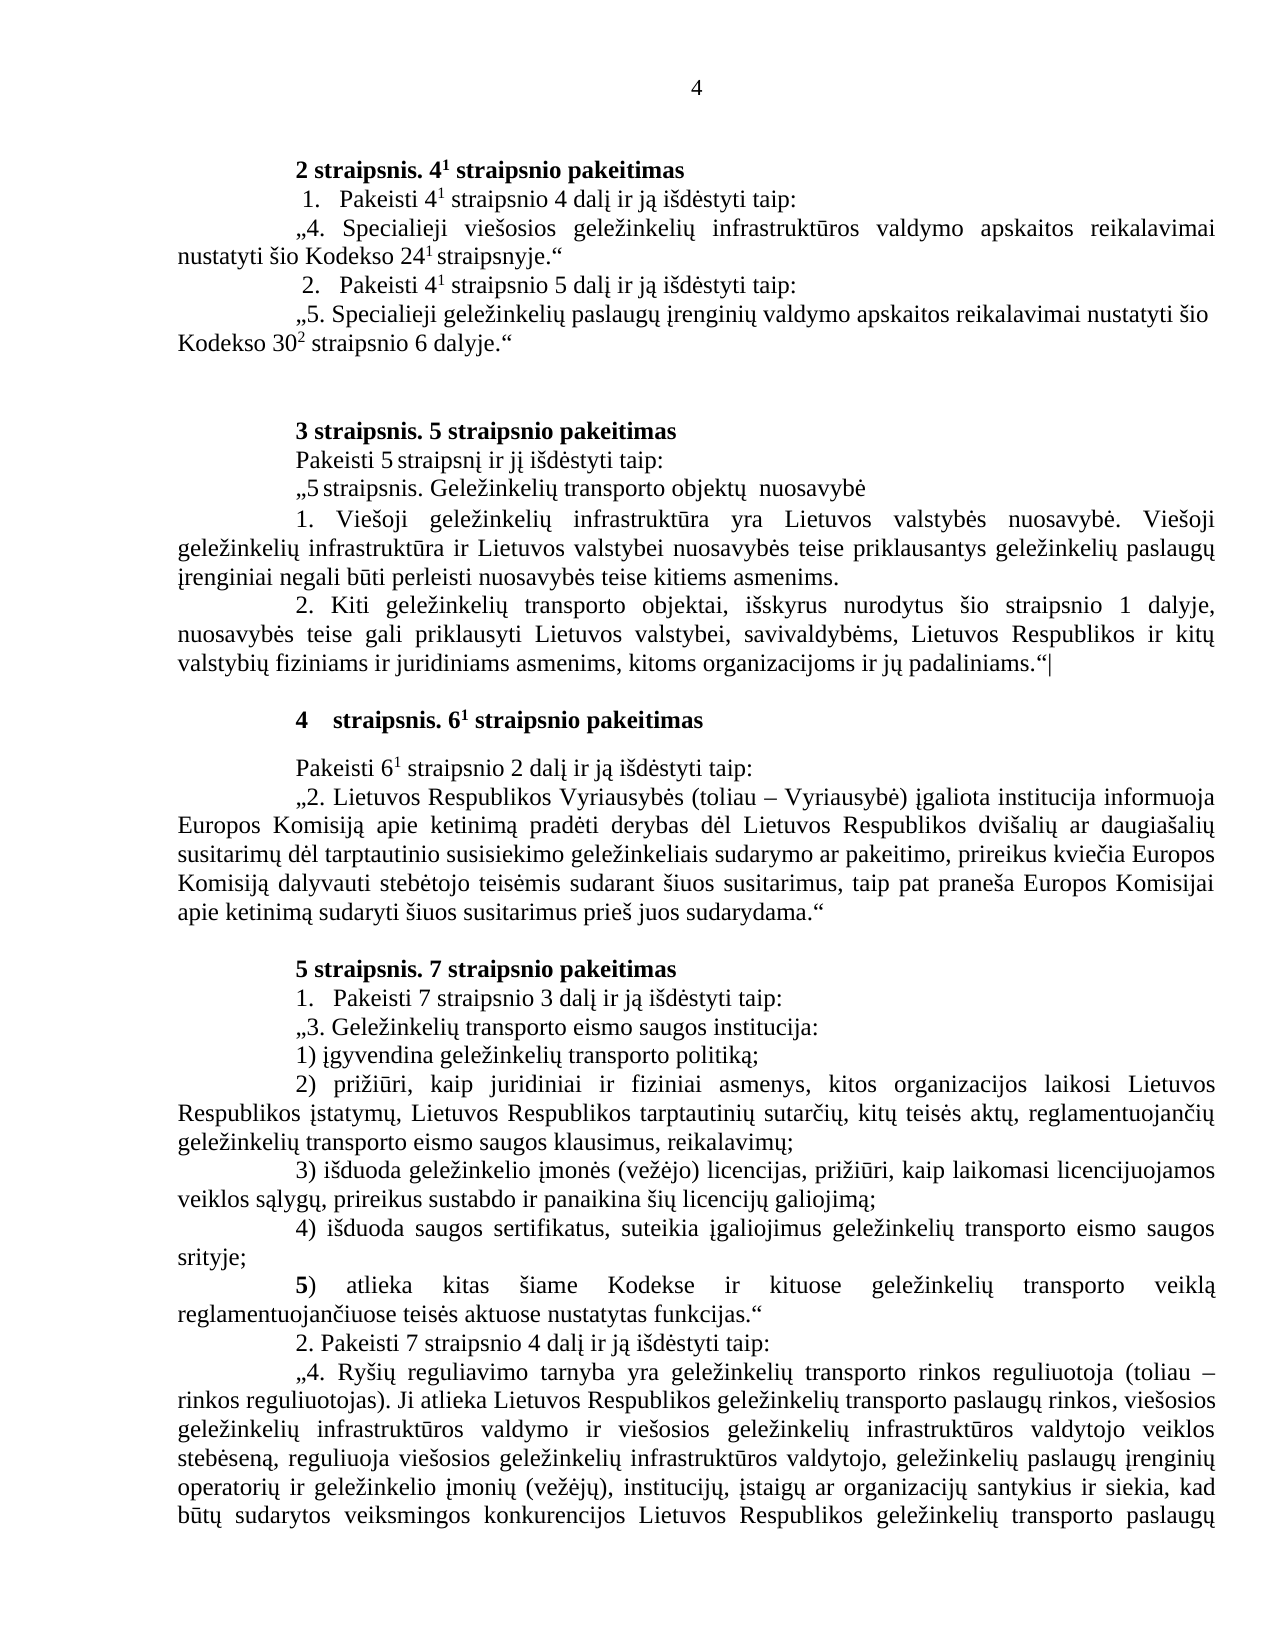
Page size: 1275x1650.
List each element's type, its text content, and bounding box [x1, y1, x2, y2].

text 2. Kiti geležinkelių transporto objektai, išskyrus nurodytus šio straipsnio 1 dalyje, nuosavybės teise gali priklausyti Lietuvos valstybei, savivaldybėms, Lietuvos Respublikos ir kitų valstybių fiziniams ir juridiniams asmenims, kitoms organizacijoms ir jų padaliniams.“| [177, 590, 1216, 677]
text „2. Lietuvos Respublikos Vyriausybės (toliau – Vyriausybė) įgaliota institucija informuoja Europos Komisiją apie ketinimą pradėti derybas dėl Lietuvos Respublikos dvišalių ar daugiašalių susitarimų dėl tarptautinio susisiekimo geležinkeliais sudarymo ar pakeitimo, prireikus kviečia Europos Komisiją dalyvauti stebėtojo teisėmis sudarant šiuos susitarimus, taip pat praneša Europos Komisijai apie ketinimą sudaryti šiuos susitarimus prieš juos sudarydama.“ [177, 782, 1216, 925]
text „5. Specialieji geležinkelių paslaugų įrenginių valdymo apskaitos reikalavimai nustatyti šio Kodekso 302 straipsnio 6 dalyje.“ [177, 299, 1216, 356]
text 5) atlieka kitas šiame Kodekse ir kituose geležinkelių transporto veiklą reglamentuojančiuose teisės aktuose nustatytas funkcijas.“ [177, 1270, 1216, 1328]
text 1. Pakeisti 7 straipsnio 3 dalį ir ją išdėstyti taip: [295, 983, 1216, 1012]
text „3. Geležinkelių transporto eismo saugos institucija: [177, 1012, 1216, 1040]
text „5 straipsnis. Geležinkelių transporto objektų nuosavybė [177, 473, 1216, 502]
text 2. Pakeisti 7 straipsnio 4 dalį ir ją išdėstyti taip: [177, 1328, 1216, 1357]
text 2 straipsnis. 41 straipsnio pakeitimas [177, 155, 1216, 184]
text „4. Specialieji viešosios geležinkelių infrastruktūros valdymo apskaitos reikalavimai nustatyti šio Kodekso 241 straipsnyje.“ [177, 213, 1216, 270]
text 1. Viešoji geležinkelių infrastruktūra yra Lietuvos valstybės nuosavybė. Viešoji geležinkelių infrastruktūra ir Lietuvos valstybei nuosavybės teise priklausantys geležinkelių paslaugų įrenginiai negali būti perleisti nuosavybės teise kitiems asmenims. [177, 504, 1216, 590]
text 1) įgyvendina geležinkelių transporto politiką; [177, 1040, 1216, 1069]
text 5 straipsnis. 7 straipsnio pakeitimas [177, 954, 1216, 983]
text 4 straipsnis. 61 straipsnio pakeitimas [295, 705, 1216, 734]
text 3 straipsnis. 5 straipsnio pakeitimas [177, 416, 1216, 445]
text 1. Pakeisti 41 straipsnio 4 dalį ir ją išdėstyti taip: [302, 184, 1216, 213]
text 2. Pakeisti 41 straipsnio 5 dalį ir ją išdėstyti taip: [302, 270, 1216, 299]
text „4. Ryšių reguliavimo tarnyba yra geležinkelių transporto rinkos reguliuotoja (toliau – rinkos reguliuotojas). Ji atlieka Lietuvos Respublikos geležinkelių transporto paslaugų rinkos, viešosios geležinkelių infrastruktūros valdymo ir viešosios geležinkelių infrastruktūros valdytojo veiklos stebėseną, reguliuoja viešosios geležinkelių infrastruktūros valdytojo, geležinkelių paslaugų įrenginių operatorių ir geležinkelio įmonių (vežėjų), institucijų, įstaigų ar organizacijų santykius ir siekia, kad būtų sudarytos veiksmingos konkurencijos Lietuvos Respublikos geležinkelių transporto paslaugų [177, 1357, 1216, 1529]
text 4) išduoda saugos sertifikatus, suteikia įgaliojimus geležinkelių transporto eismo saugos srityje; [177, 1213, 1216, 1270]
text 3) išduoda geležinkelio įmonės (vežėjo) licencijas, prižiūri, kaip laikomasi licencijuojamos veiklos sąlygų, prireikus sustabdo ir panaikina šių licencijų galiojimą; [177, 1155, 1216, 1213]
text Pakeisti 61 straipsnio 2 dalį ir ją išdėstyti taip: [177, 753, 1216, 782]
text Pakeisti 5 straipsnį ir jį išdėstyti taip: [177, 445, 1216, 473]
text 2) prižiūri, kaip juridiniai ir fiziniai asmenys, kitos organizacijos laikosi Lietuvos Respublikos įstatymų, Lietuvos Respublikos tarptautinių sutarčių, kitų teisės aktų, reglamentuojančių geležinkelių transporto eismo saugos klausimus, reikalavimų; [177, 1069, 1216, 1155]
